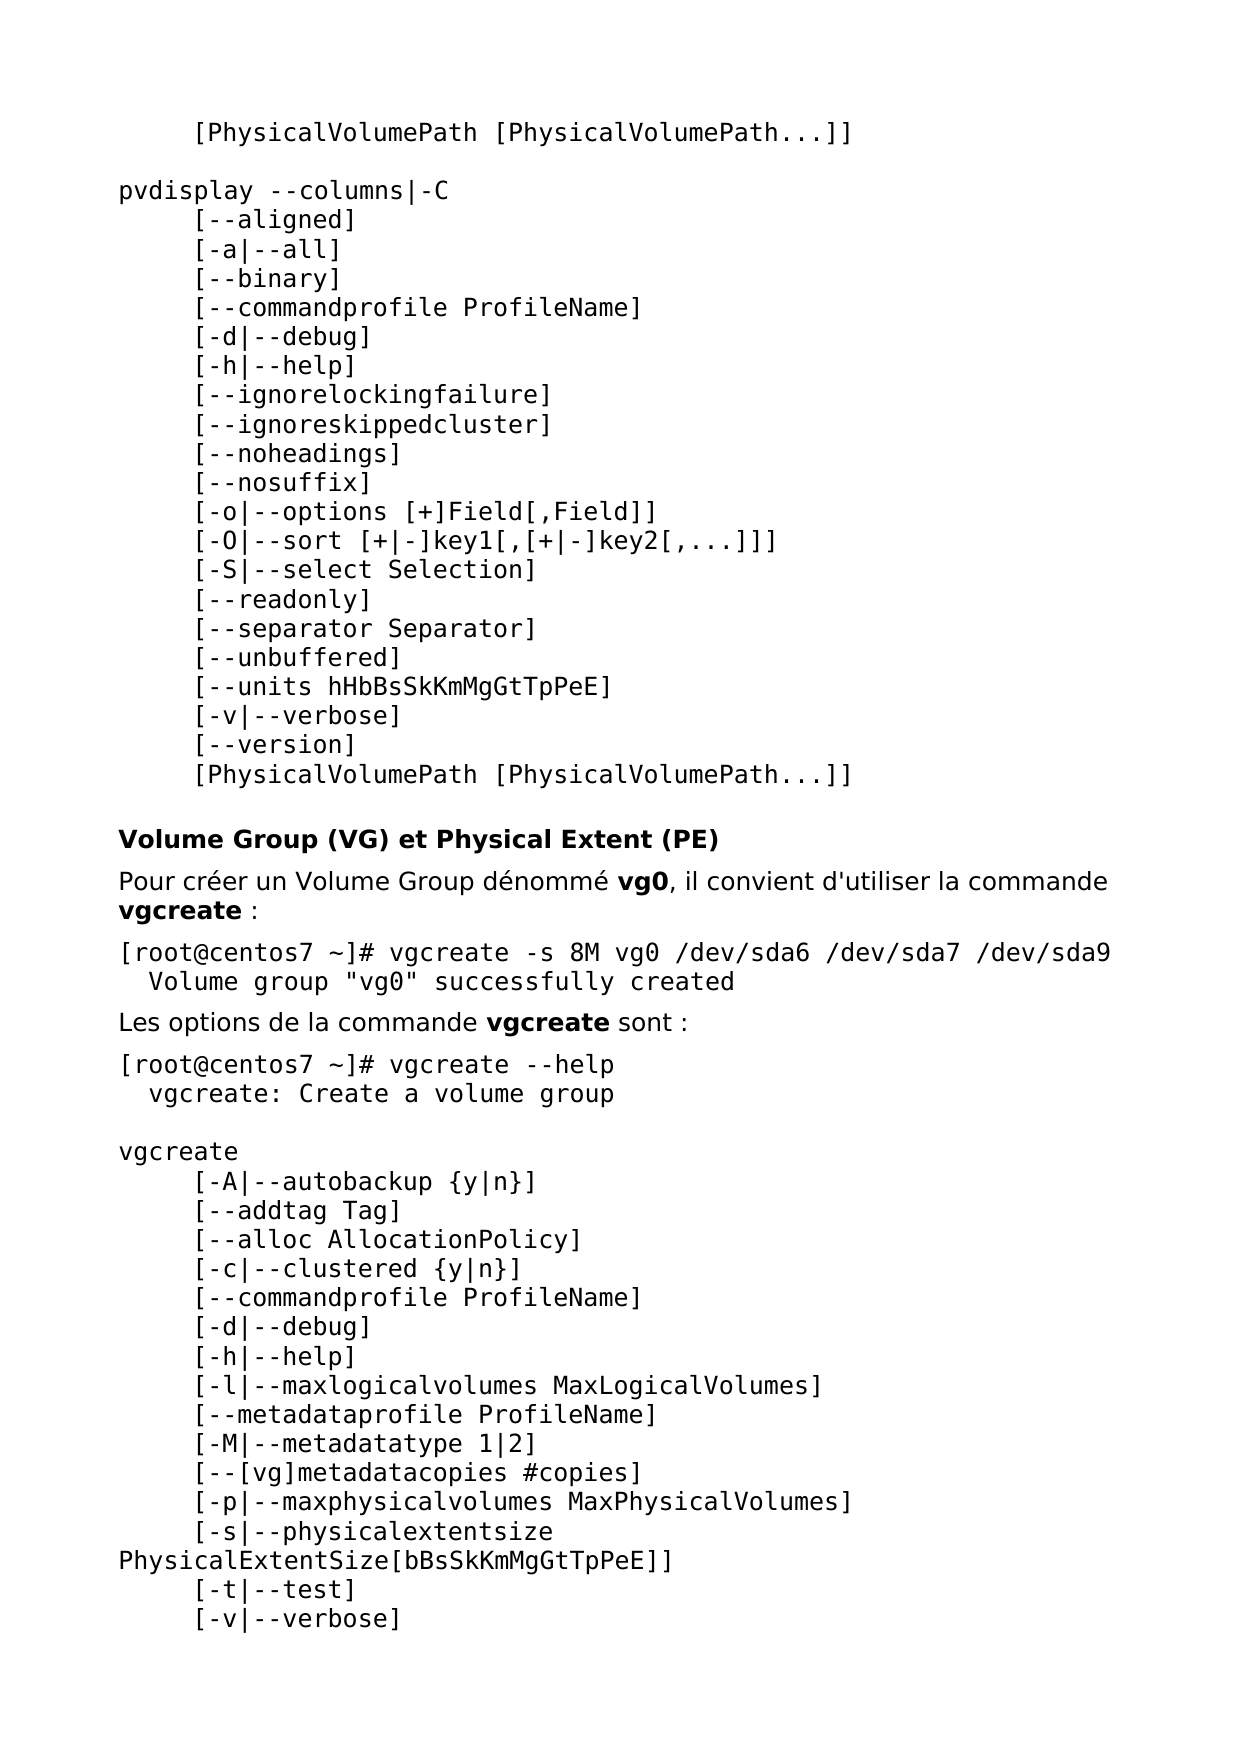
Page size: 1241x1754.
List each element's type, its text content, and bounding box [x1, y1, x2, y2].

text Pour créer un Volume Group dénommé vg0, il convient d'utiliser la commande vgcreate : [118, 867, 1122, 926]
text Les options de la commande vgcreate sont : [118, 1008, 1122, 1037]
text [root@centos7 ~]# vgcreate -s 8M vg0 /dev/sda6 /dev/sda7 /dev/sda9 Volume group "vg0" successfully created [118, 938, 1122, 997]
text [PhysicalVolumePath [PhysicalVolumePath...]] pvdisplay --columns|-C [--aligned] [-a|--all] [--binary] [--commandprofile ProfileName] [-d|--debug] [-h|--help] [--ignorelockingfailure] [--ignoreskippedcluster] [--noheadings] [--nosuffix] [-o|--options [+]Field[,Field]] [-O|--sort [+|-]key1[,[+|-]key2[,...]]] [-S|--select Selection] [--readonly] [--separator Separator] [--unbuffered] [--units hHbBsSkKmMgGtTpPeE] [-v|--verbose] [--version] [PhysicalVolumePath [PhysicalVolumePath...]] [118, 118, 1122, 789]
subtitle Volume Group (VG) et Physical Extent (PE) [118, 826, 1122, 855]
text [root@centos7 ~]# vgcreate --help vgcreate: Create a volume group vgcreate [-A|--autobackup {y|n}] [--addtag Tag] [--alloc AllocationPolicy] [-c|--clustered {y|n}] [--commandprofile ProfileName] [-d|--debug] [-h|--help] [-l|--maxlogicalvolumes MaxLogicalVolumes] [--metadataprofile ProfileName] [-M|--metadatatype 1|2] [--[vg]metadatacopies #copies] [-p|--maxphysicalvolumes MaxPhysicalVolumes] [-s|--physicalextentsize PhysicalExtentSize[bBsSkKmMgGtTpPeE]] [-t|--test] [-v|--verbose] [118, 1050, 1122, 1633]
